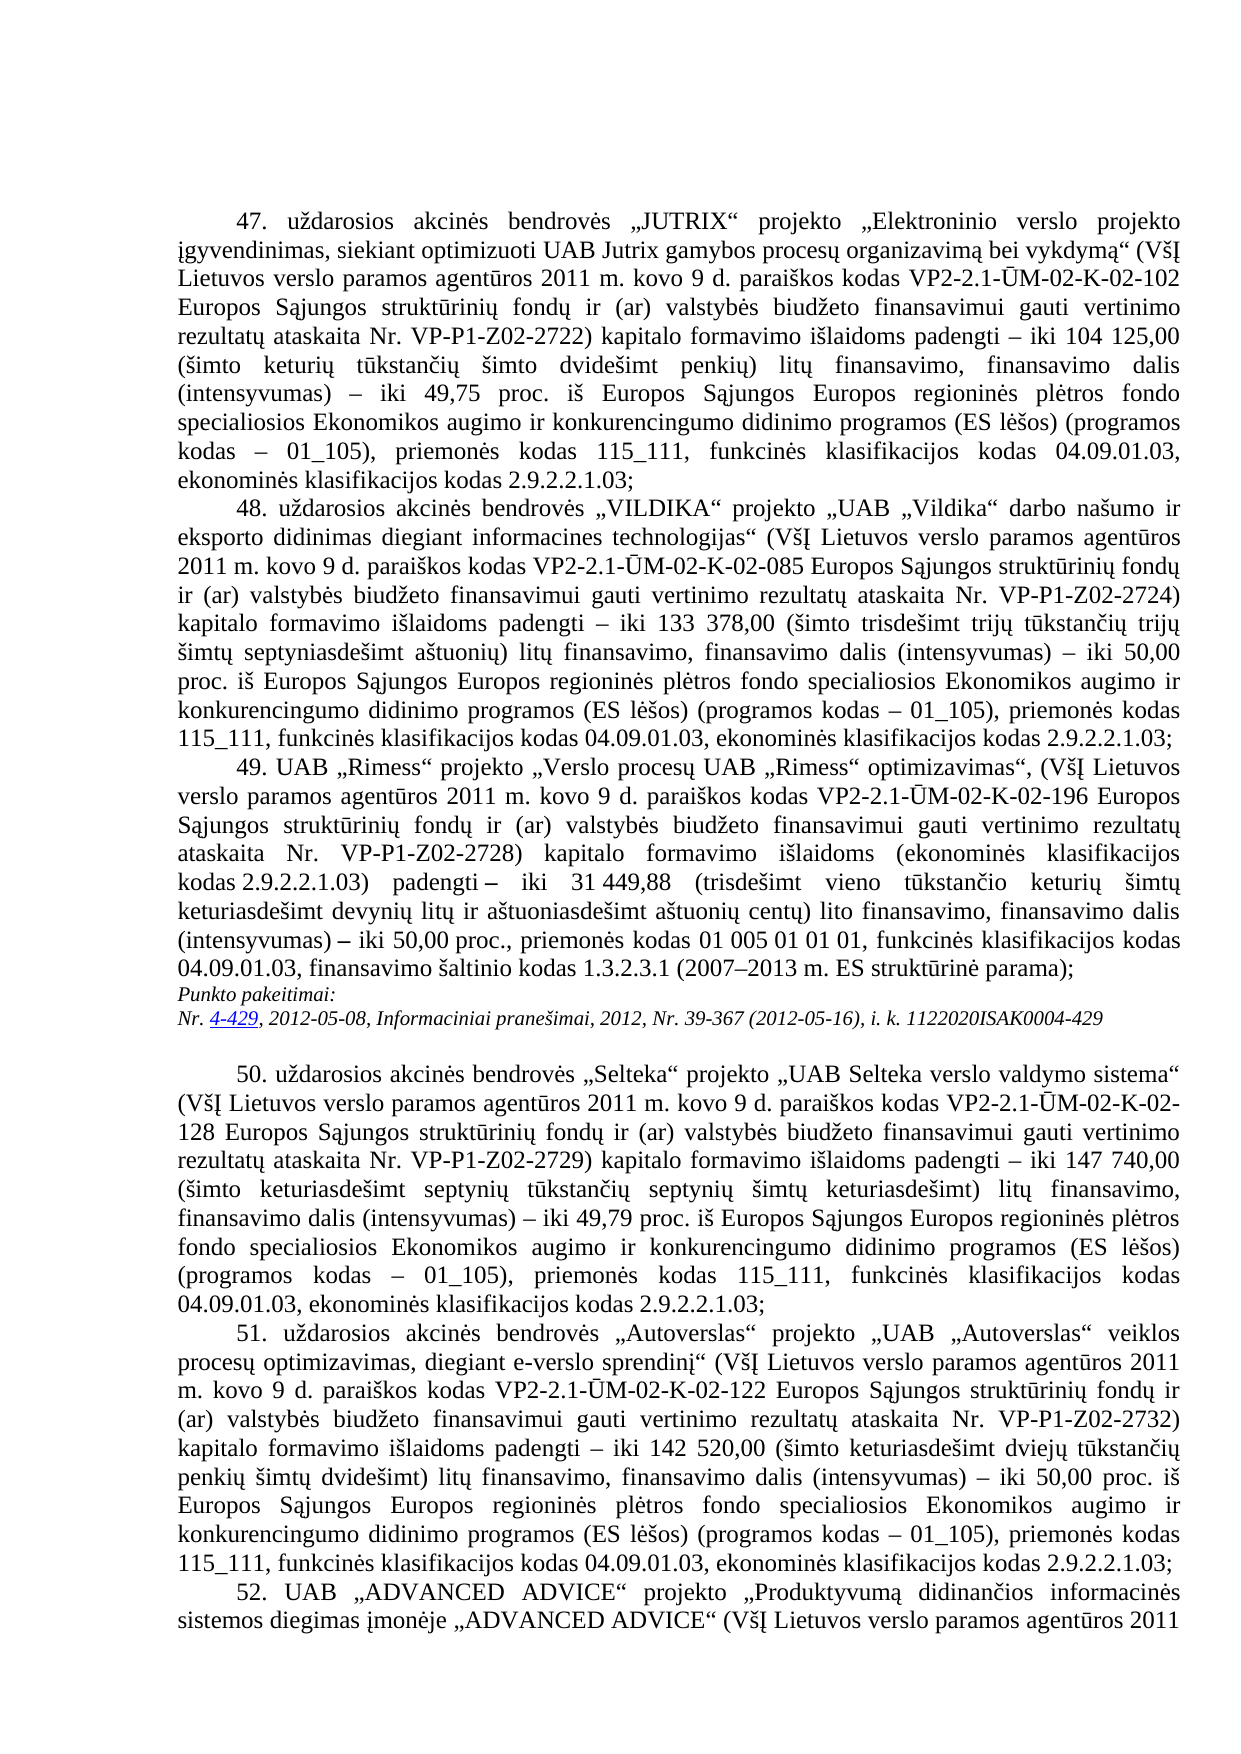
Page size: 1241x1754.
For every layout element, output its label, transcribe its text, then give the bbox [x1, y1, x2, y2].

text Nr. 4-429, 2012-05-08, Informaciniai pranešimai, 2012, Nr. 39-367 (2012-05-16), i. k. 1122020ISAK0004-429 [177, 1006, 1181, 1030]
text 47. uždarosios akcinės bendrovės „JUTRIX“ projekto „Elektroninio verslo projekto įgyvendinimas, siekiant optimizuoti UAB Jutrix gamybos procesų organizavimą bei vykdymą“ (VšĮ Lietuvos verslo paramos agentūros 2011 m. kovo 9 d. paraiškos kodas VP2-2.1-ŪM-02-K-02-102 Europos Sąjungos struktūrinių fondų ir (ar) valstybės biudžeto finansavimui gauti vertinimo rezultatų ataskaita Nr. VP-P1-Z02-2722) kapitalo formavimo išlaidoms padengti – iki 104 125,00 (šimto keturių tūkstančių šimto dvidešimt penkių) litų finansavimo, finansavimo dalis (intensyvumas) – iki 49,75 proc. iš Europos Sąjungos Europos regioninės plėtros fondo specialiosios Ekonomikos augimo ir konkurencingumo didinimo programos (ES lėšos) (programos kodas – 01_105), priemonės kodas 115_111, funkcinės klasifikacijos kodas 04.09.01.03, ekonominės klasifikacijos kodas 2.9.2.2.1.03; [177, 206, 1181, 493]
text 48. uždarosios akcinės bendrovės „VILDIKA“ projekto „UAB „Vildika“ darbo našumo ir eksporto didinimas diegiant informacines technologijas“ (VšĮ Lietuvos verslo paramos agentūros 2011 m. kovo 9 d. paraiškos kodas VP2-2.1-ŪM-02-K-02-085 Europos Sąjungos struktūrinių fondų ir (ar) valstybės biudžeto finansavimui gauti vertinimo rezultatų ataskaita Nr. VP-P1-Z02-2724) kapitalo formavimo išlaidoms padengti – iki 133 378,00 (šimto trisdešimt trijų tūkstančių trijų šimtų septyniasdešimt aštuonių) litų finansavimo, finansavimo dalis (intensyvumas) – iki 50,00 proc. iš Europos Sąjungos Europos regioninės plėtros fondo specialiosios Ekonomikos augimo ir konkurencingumo didinimo programos (ES lėšos) (programos kodas – 01_105), priemonės kodas 115_111, funkcinės klasifikacijos kodas 04.09.01.03, ekonominės klasifikacijos kodas 2.9.2.2.1.03; [177, 493, 1181, 752]
text 49. UAB „Rimess“ projekto „Verslo procesų UAB „Rimess“ optimizavimas“, (VšĮ Lietuvos verslo paramos agentūros 2011 m. kovo 9 d. paraiškos kodas VP2-2.1-ŪM-02-K-02-196 Europos Sąjungos struktūrinių fondų ir (ar) valstybės biudžeto finansavimui gauti vertinimo rezultatų ataskaita Nr. VP-P1-Z02-2728) kapitalo formavimo išlaidoms (ekonominės klasifikacijos kodas 2.9.2.2.1.03) padengti – iki 31 449,88 (trisdešimt vieno tūkstančio keturių šimtų keturiasdešimt devynių litų ir aštuoniasdešimt aštuonių centų) lito finansavimo, finansavimo dalis (intensyvumas) – iki 50,00 proc., priemonės kodas 01 005 01 01 01, funkcinės klasifikacijos kodas 04.09.01.03, finansavimo šaltinio kodas 1.3.2.3.1 (2007–2013 m. ES struktūrinė parama); [177, 752, 1181, 982]
text 51. uždarosios akcinės bendrovės „Autoverslas“ projekto „UAB „Autoverslas“ veiklos procesų optimizavimas, diegiant e-verslo sprendinį“ (VšĮ Lietuvos verslo paramos agentūros 2011 m. kovo 9 d. paraiškos kodas VP2-2.1-ŪM-02-K-02-122 Europos Sąjungos struktūrinių fondų ir (ar) valstybės biudžeto finansavimui gauti vertinimo rezultatų ataskaita Nr. VP-P1-Z02-2732) kapitalo formavimo išlaidoms padengti – iki 142 520,00 (šimto keturiasdešimt dviejų tūkstančių penkių šimtų dvidešimt) litų finansavimo, finansavimo dalis (intensyvumas) – iki 50,00 proc. iš Europos Sąjungos Europos regioninės plėtros fondo specialiosios Ekonomikos augimo ir konkurencingumo didinimo programos (ES lėšos) (programos kodas – 01_105), priemonės kodas 115_111, funkcinės klasifikacijos kodas 04.09.01.03, ekonominės klasifikacijos kodas 2.9.2.2.1.03; [177, 1318, 1181, 1577]
text Punkto pakeitimai: [177, 982, 1181, 1006]
text 50. uždarosios akcinės bendrovės „Selteka“ projekto „UAB Selteka verslo valdymo sistema“ (VšĮ Lietuvos verslo paramos agentūros 2011 m. kovo 9 d. paraiškos kodas VP2-2.1-ŪM-02-K-02-128 Europos Sąjungos struktūrinių fondų ir (ar) valstybės biudžeto finansavimui gauti vertinimo rezultatų ataskaita Nr. VP-P1-Z02-2729) kapitalo formavimo išlaidoms padengti – iki 147 740,00 (šimto keturiasdešimt septynių tūkstančių septynių šimtų keturiasdešimt) litų finansavimo, finansavimo dalis (intensyvumas) – iki 49,79 proc. iš Europos Sąjungos Europos regioninės plėtros fondo specialiosios Ekonomikos augimo ir konkurencingumo didinimo programos (ES lėšos) (programos kodas – 01_105), priemonės kodas 115_111, funkcinės klasifikacijos kodas 04.09.01.03, ekonominės klasifikacijos kodas 2.9.2.2.1.03; [177, 1059, 1181, 1318]
text 52. UAB „ADVANCED ADVICE“ projekto „Produktyvumą didinančios informacinės sistemos diegimas įmonėje „ADVANCED ADVICE“ (VšĮ Lietuvos verslo paramos agentūros 2011 [177, 1577, 1181, 1634]
